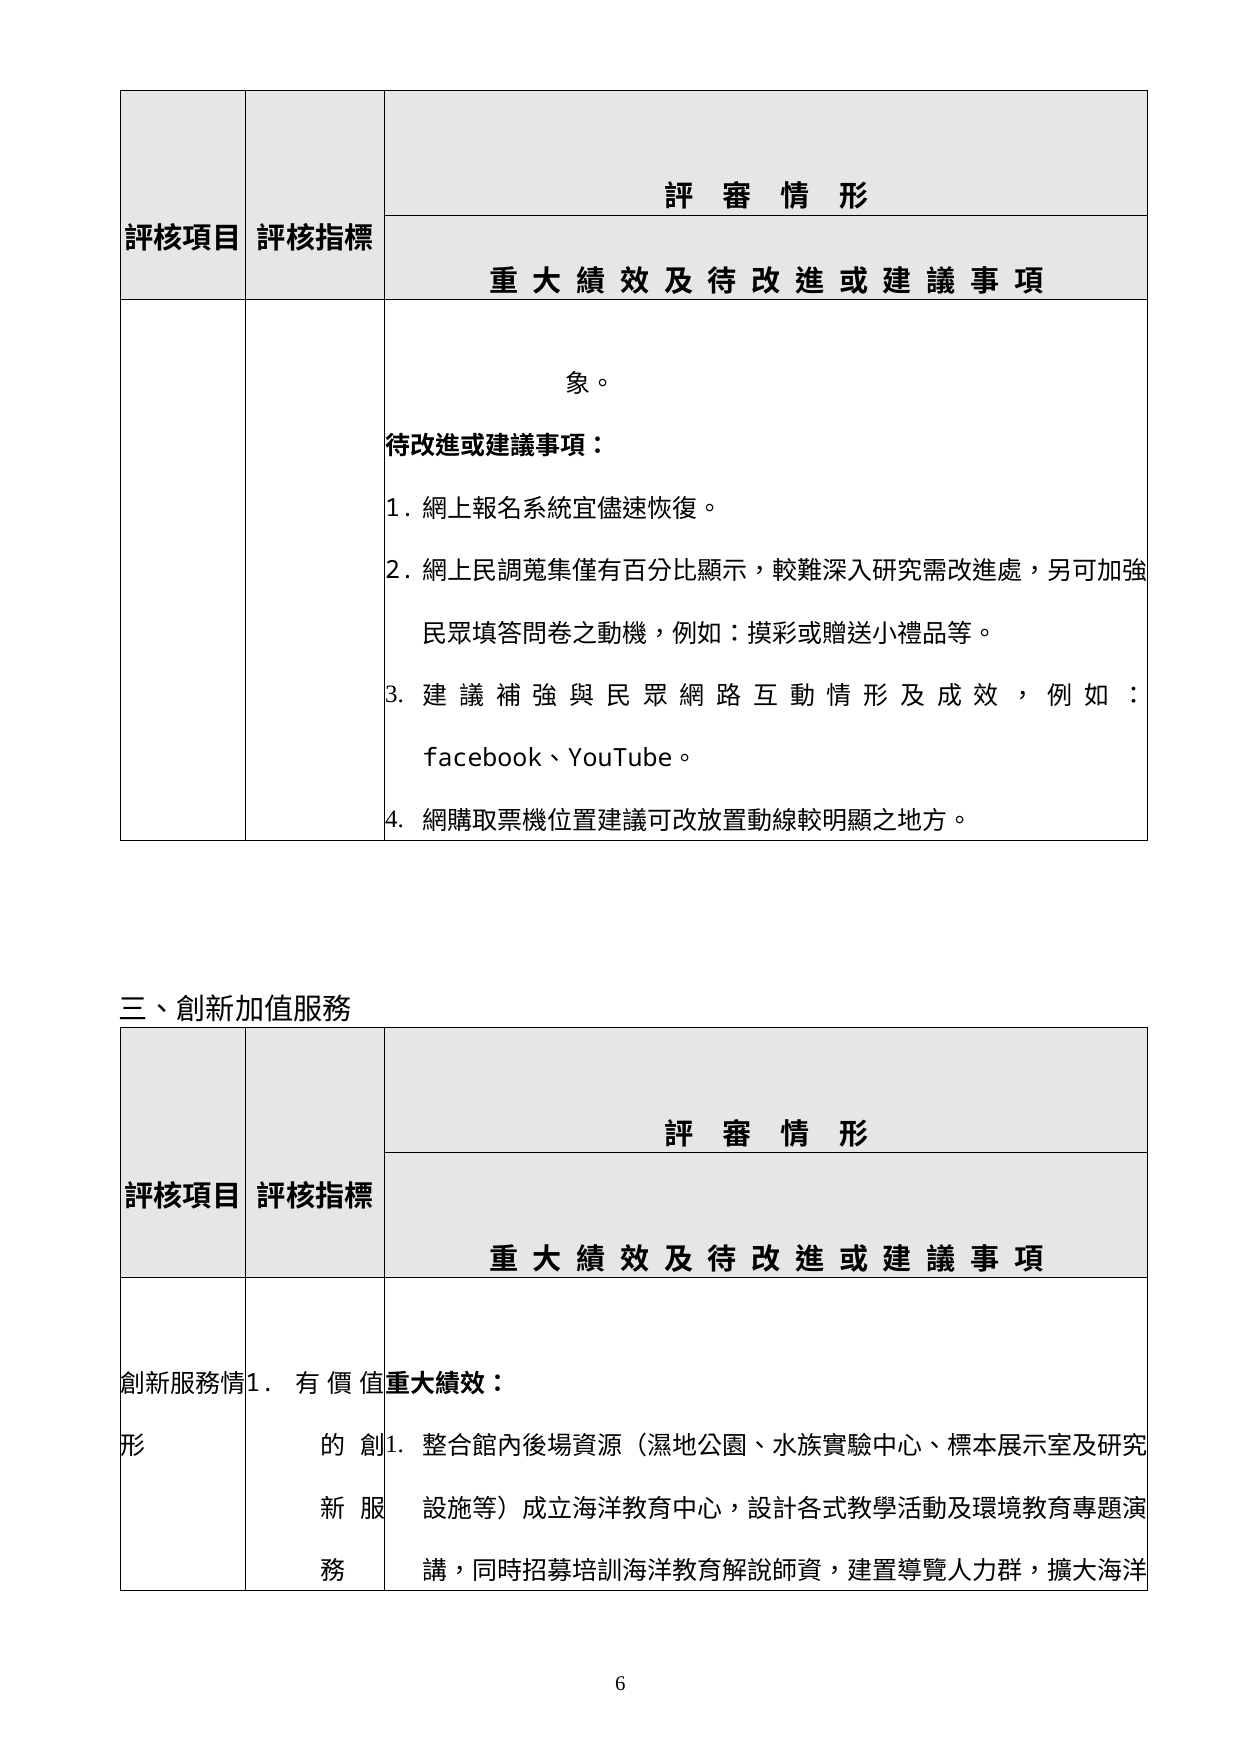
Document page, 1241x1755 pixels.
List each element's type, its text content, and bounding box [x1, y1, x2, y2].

table_cell 有價值的創新服務 創新服務標竿學習效益 組織內部創新機制及運作情形 [246, 1278, 384, 1590]
table_header 評核項目 [121, 91, 245, 299]
table_header 評核項目 [121, 1028, 245, 1277]
table_header 評 審 情 形 [385, 91, 1147, 215]
table_header 評核指標 [246, 91, 384, 299]
table_cell [246, 300, 384, 840]
table_cell 重 大 績 效 及 待 改 進 或 建 議 事 項 [385, 216, 1147, 299]
table_header 評核指標 [246, 1028, 384, 1277]
table_cell 重 大 績 效 及 待 改 進 或 建 議 事 項 [385, 1153, 1147, 1277]
table_cell 重大績效： 105年1至9月止共剪輯生態影片27部，最高觀看次數達10萬次，最高觸及人數則有58萬8,000人次。平均每部影片觀看次數為3萬1,863次，平均每部影片觸及人數為14萬2,140人次，共計已累計發布42部影片，成效顯著。 海生館積極經營facebook，民眾反映多屬正面評價，值得嘉許。 海生館員工主動於網路部落客對於館方較屬負面評價予以留言澄清，確實主動積極，有助於建立機關良好形象。 待改進或建議事項： 網上報名系統宜儘速恢復。 網上民調蒐集僅有百分比顯示，較難深入研究需改進處，另可加強民眾填答問卷之動機，例如：摸彩或贈送小禮品等。 建議補強與民眾網路互動情形及成效，例如：facebook、YouTube。 網購取票機位置建議可改放置動線較明顯之地方。 [385, 300, 1147, 840]
table_cell 重大績效： 整合館內後場資源（濕地公園、水族實驗中心、標本展示室及研究設施等）成立海洋教育中心，設計各式教學活動及環境教育專題演講，同時招募培訓海洋教育解說師資，建置導覽人力群，擴大海洋 [385, 1278, 1147, 1590]
table_cell [121, 300, 245, 840]
table_cell 創新服務情形 [121, 1278, 245, 1590]
table_header 評 審 情 形 [385, 1028, 1147, 1152]
text 三、創新加值服務 [118, 965, 1122, 1027]
